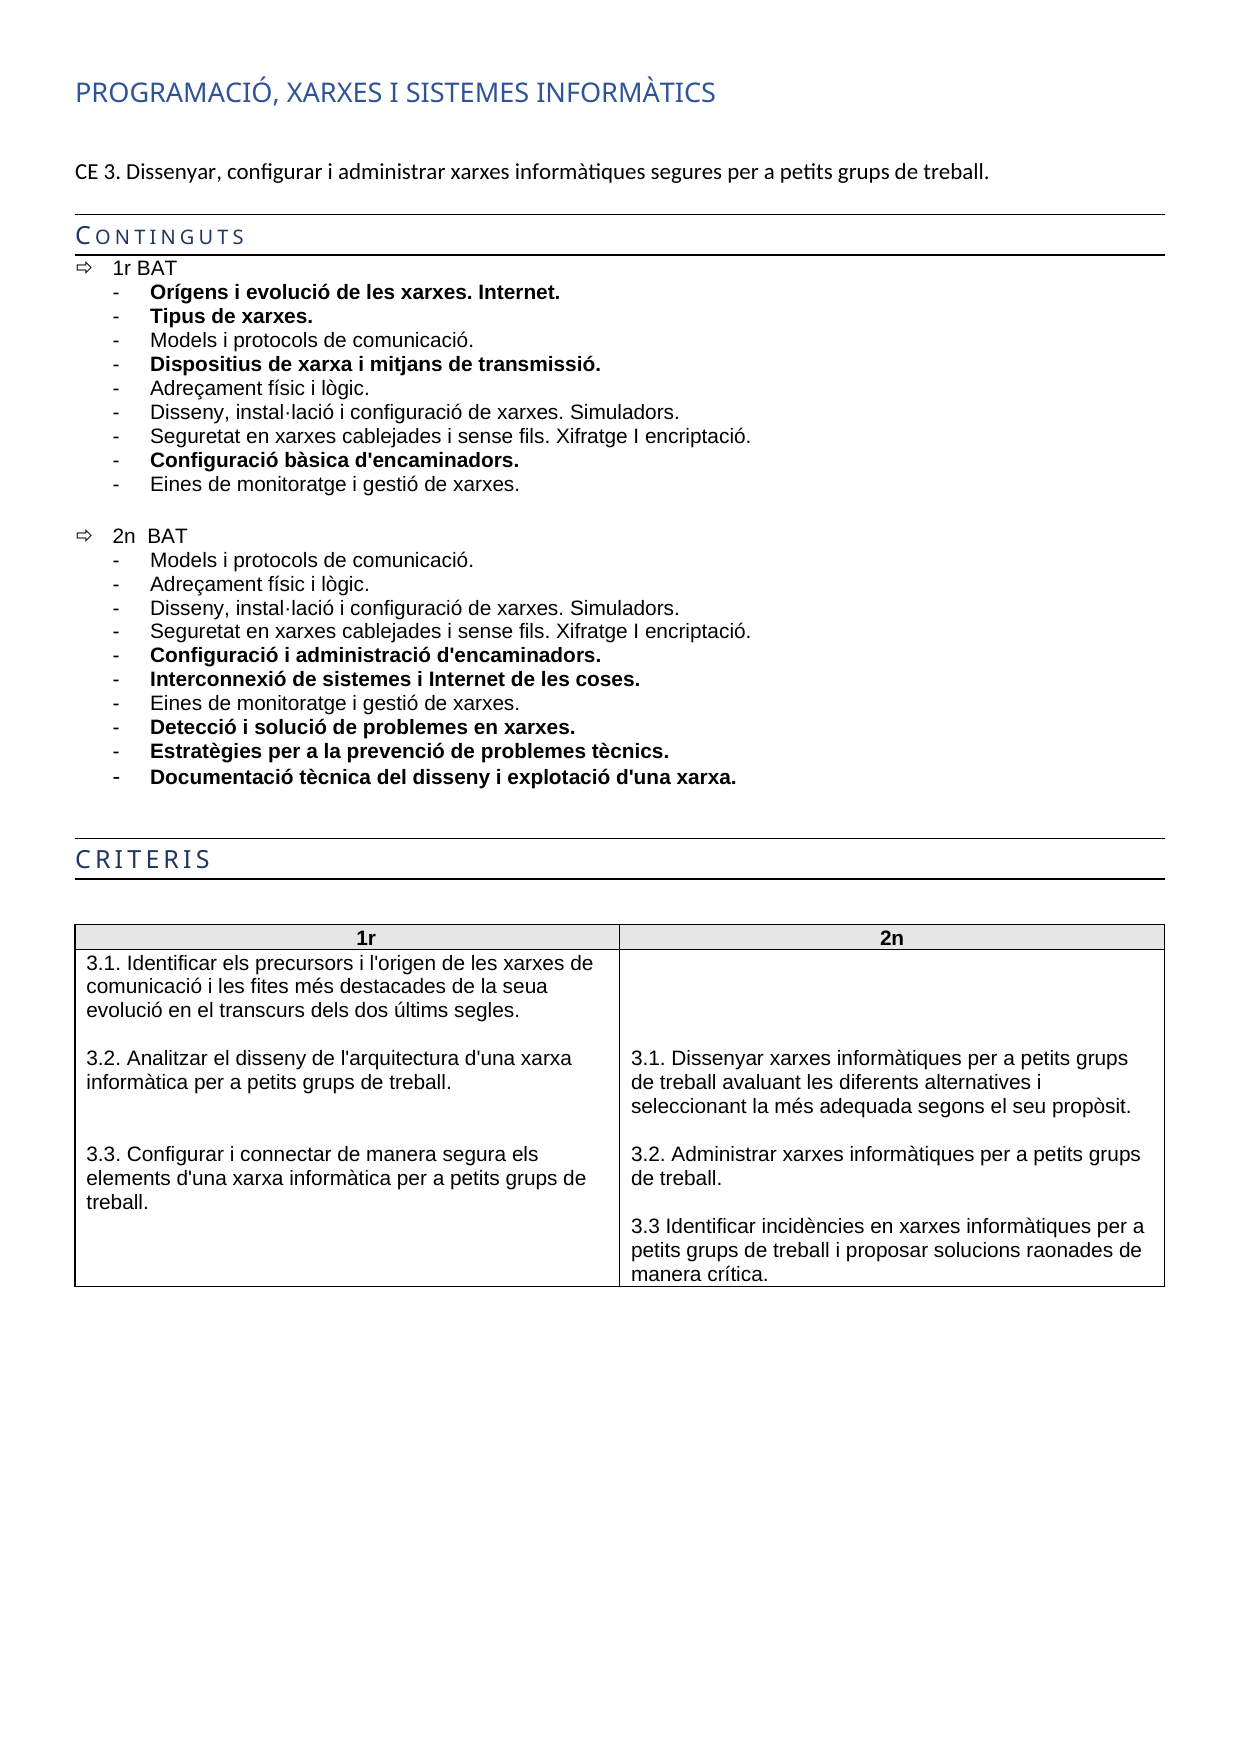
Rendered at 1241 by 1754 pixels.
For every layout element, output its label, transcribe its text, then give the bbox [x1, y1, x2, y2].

list Detecció i solució de problemes en xarxes. [112, 715, 1165, 739]
list Documentació tècnica del disseny i explotació d'una xarxa. [112, 763, 1165, 789]
subtitle CRITERIS [75, 839, 1165, 878]
table_header 2n [620, 925, 1164, 949]
list Configuració i administració d'encaminadors. [112, 643, 1165, 667]
table_header 1r [76, 925, 619, 949]
list Disseny, instal·lació i configuració de xarxes. Simuladors. [112, 399, 1165, 423]
list Interconnexió de sistemes i Internet de les coses. [112, 667, 1165, 691]
list Configuració bàsica d'encaminadors. [112, 447, 1165, 471]
list Adreçament físic i lògic. [112, 376, 1165, 399]
list Models i protocols de comunicació. [112, 547, 1165, 571]
list 1r BAT [75, 256, 1165, 280]
list Models i protocols de comunicació. [112, 328, 1165, 352]
subtitle Continguts [75, 215, 1165, 254]
list Seguretat en xarxes cablejades i sense fils. Xifratge I encriptació. [112, 423, 1165, 447]
table_cell 3.1. Identificar els precursors i l'origen de les xarxes de comunicació i les fites més destacades de la seua evolució en el transcurs dels dos últims segles. 3.2. Analitzar el disseny de l'arquitectura d'una xarxa informàtica per a petits grups de treball. 3.3. Configurar i connectar de manera segura els elements d'una xarxa informàtica per a petits grups de treball. [76, 950, 619, 1286]
list Adreçament físic i lògic. [112, 571, 1165, 595]
list Eines de monitoratge i gestió de xarxes. [112, 691, 1165, 715]
list Dispositius de xarxa i mitjans de transmissió. [112, 352, 1165, 376]
text CE 3. Dissenyar, configurar i administrar xarxes informàtiques segures per a petits grups de treball. [75, 157, 1165, 185]
list Disseny, instal·lació i configuració de xarxes. Simuladors. [112, 595, 1165, 619]
list Orígens i evolució de les xarxes. Internet. [112, 280, 1165, 304]
list 2n BAT [75, 523, 1165, 547]
list Seguretat en xarxes cablejades i sense fils. Xifratge I encriptació. [112, 619, 1165, 643]
list Eines de monitoratge i gestió de xarxes. [112, 471, 1165, 495]
list Tipus de xarxes. [112, 304, 1165, 328]
table_cell 3.1. Dissenyar xarxes informàtiques per a petits grups de treball avaluant les diferents alternatives i seleccionant la més adequada segons el seu propòsit. 3.2. Administrar xarxes informàtiques per a petits grups de treball. 3.3 Identificar incidències en xarxes informàtiques per a petits grups de treball i proposar solucions raonades de manera crítica. [620, 950, 1164, 1286]
list Estratègies per a la prevenció de problemes tècnics. [112, 739, 1165, 763]
